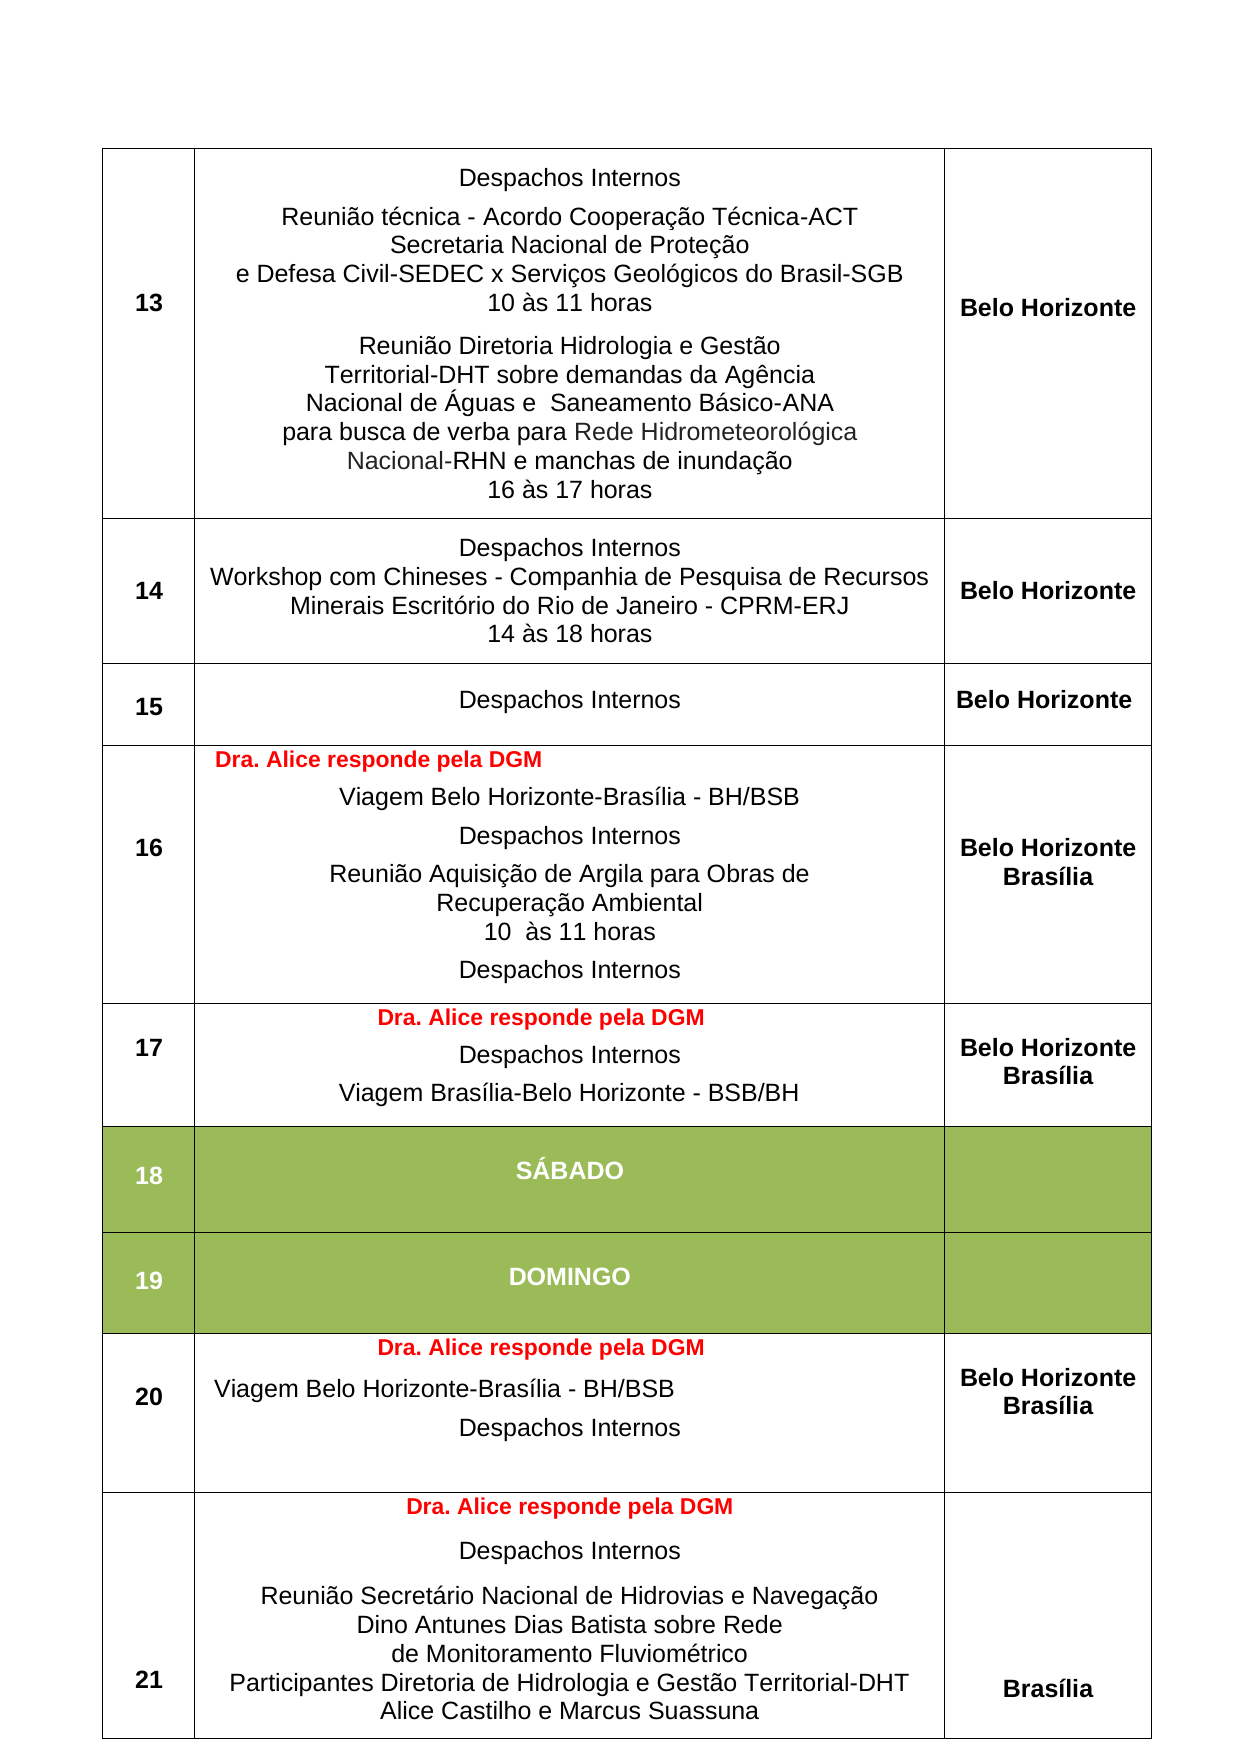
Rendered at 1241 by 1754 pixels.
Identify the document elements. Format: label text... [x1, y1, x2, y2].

table_cell 17 [103, 1004, 194, 1126]
table_cell Belo Horizonte [945, 519, 1151, 662]
table_cell 14 [103, 519, 194, 662]
table_cell 18 [103, 1127, 194, 1232]
table_cell Brasília [945, 1493, 1151, 1738]
table_cell 21 [103, 1493, 194, 1738]
table_cell 19 [103, 1233, 194, 1333]
table_cell Belo Horizonte [945, 664, 1151, 745]
table_cell 16 [103, 746, 194, 1003]
table_cell SÁBADO [195, 1127, 944, 1232]
table_cell Belo Horizonte [945, 149, 1151, 518]
table_cell 20 [103, 1334, 194, 1492]
table_cell Dra. Alice responde pela DGM Viagem Belo Horizonte-Brasília - BH/BSB Despachos Internos [195, 1334, 944, 1492]
table_cell [945, 1233, 1151, 1333]
table_cell Despachos Internos Reunião técnica - Acordo Cooperação Técnica-ACT Secretaria Nacional de Proteção e Defesa Civil-SEDEC x Serviços Geológicos do Brasil-SGB 10 às 11 horas Reunião Diretoria Hidrologia e Gestão Territorial-DHT sobre demandas da Agência Nacional de Águas e Saneamento Básico-ANA para busca de verba para Rede Hidrometeorológica Nacional-RHN e manchas de inundação 16 às 17 horas [195, 149, 944, 518]
table_cell DOMINGO [195, 1233, 944, 1333]
table_cell Dra. Alice responde pela DGM Despachos Internos Reunião Secretário Nacional de Hidrovias e Navegação Dino Antunes Dias Batista sobre Rede de Monitoramento Fluviométrico Participantes Diretoria de Hidrologia e Gestão Territorial-DHT Alice Castilho e Marcus Suassuna [195, 1493, 944, 1738]
table_cell Despachos Internos [195, 664, 944, 745]
table_cell Belo Horizonte Brasília [945, 1004, 1151, 1126]
table_cell 15 [103, 664, 194, 745]
table_cell Dra. Alice responde pela DGM Viagem Belo Horizonte-Brasília - BH/BSB Despachos Internos Reunião Aquisição de Argila para Obras de Recuperação Ambiental 10 às 11 horas Despachos Internos [195, 746, 944, 1003]
table_cell Belo Horizonte Brasília [945, 1334, 1151, 1492]
table_cell Despachos Internos Workshop com Chineses - Companhia de Pesquisa de Recursos Minerais Escritório do Rio de Janeiro - CPRM-ERJ 14 às 18 horas [195, 519, 944, 662]
table_cell 13 [103, 149, 194, 518]
table_cell Dra. Alice responde pela DGM Despachos Internos Viagem Brasília-Belo Horizonte - BSB/BH [195, 1004, 944, 1126]
table_cell Belo Horizonte Brasília [945, 746, 1151, 1003]
table_cell [945, 1127, 1151, 1232]
